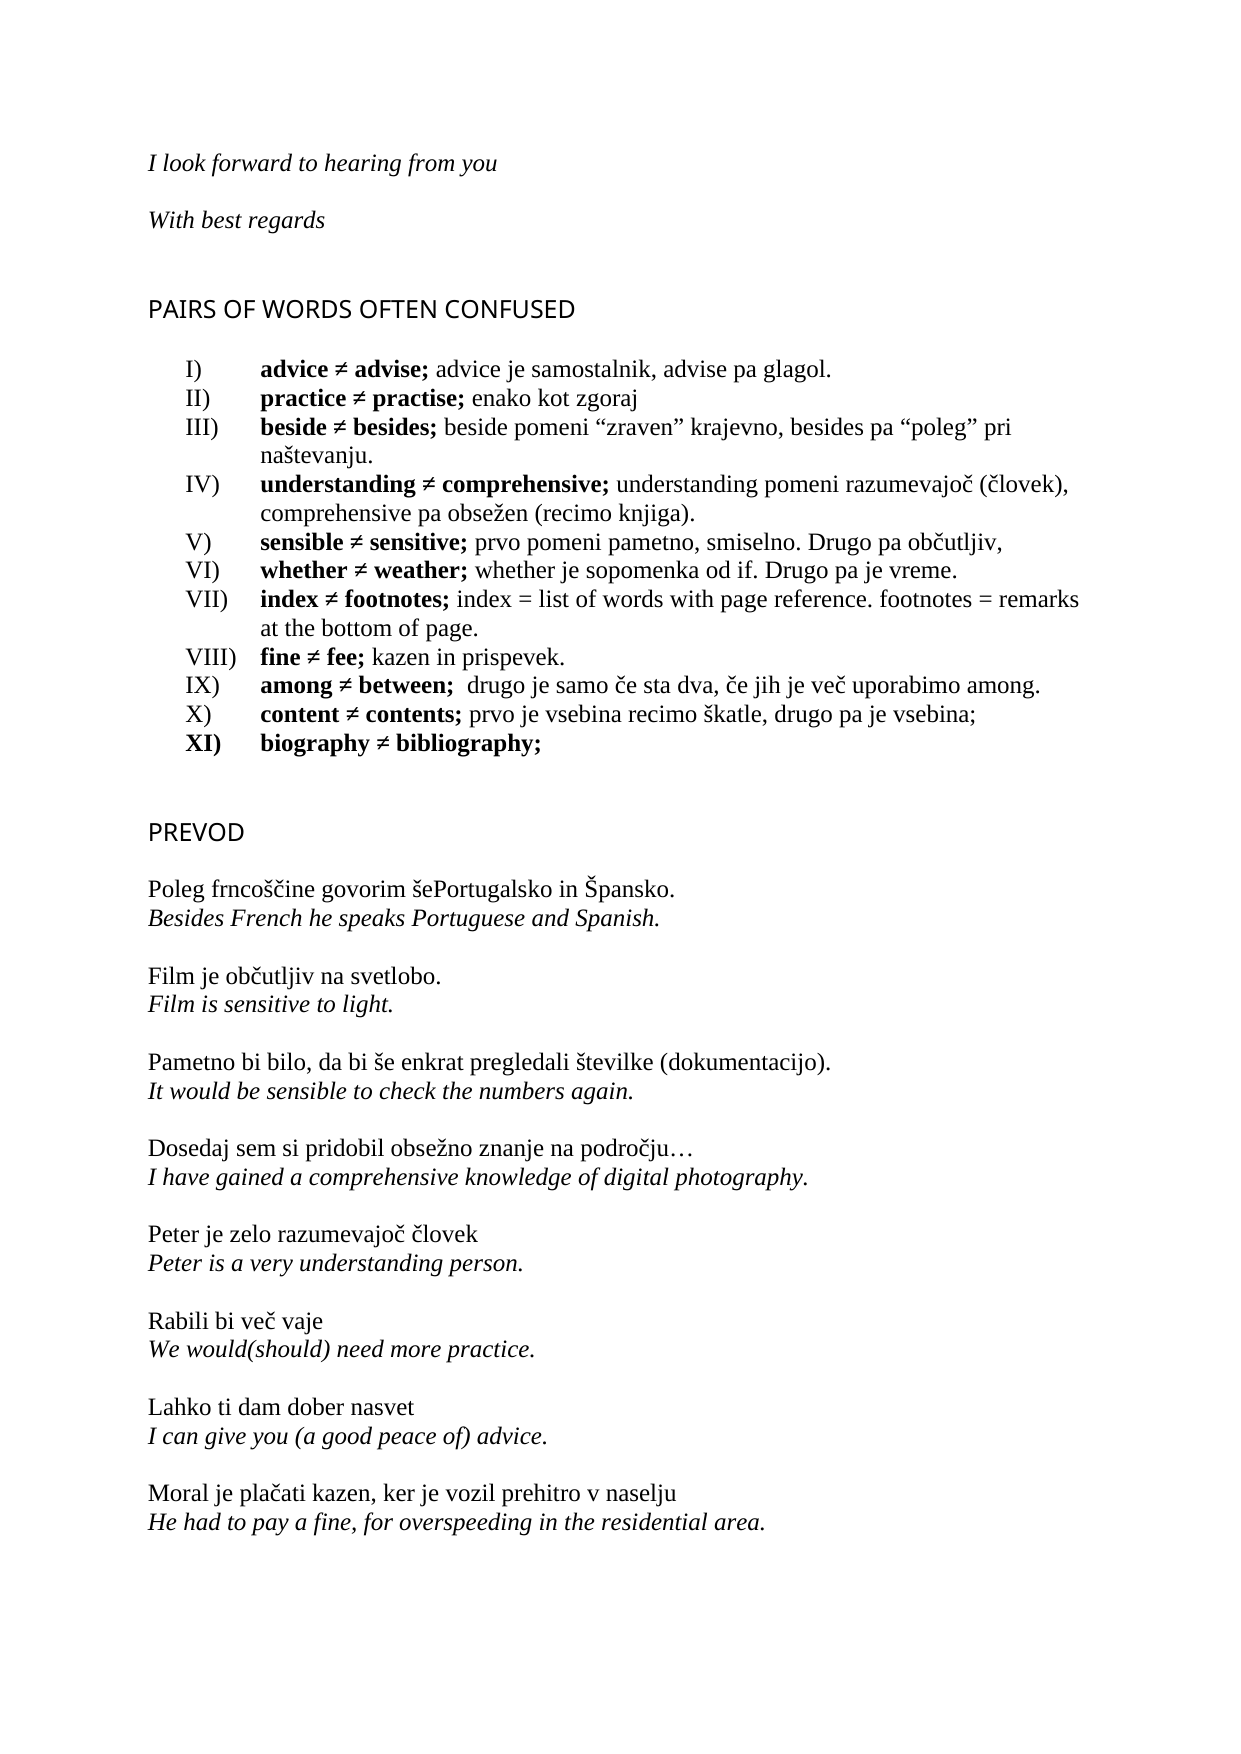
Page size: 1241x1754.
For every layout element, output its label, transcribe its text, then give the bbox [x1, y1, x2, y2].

text Moral je plačati kazen, ker je vozil prehitro v naselju [148, 1478, 1093, 1507]
text He had to pay a fine, for overspeeding in the residential area. [148, 1507, 1093, 1536]
list index ≠ footnotes; index = list of words with page reference. footnotes = remarks at the bottom of page. [185, 584, 1093, 642]
text Pametno bi bilo, da bi še enkrat pregledali številke (dokumentacijo). [148, 1047, 1093, 1076]
list content ≠ contents; prvo je vsebina recimo škatle, drugo pa je vsebina; [185, 699, 1093, 728]
list biography ≠ bibliography; [185, 728, 1093, 757]
text Peter je zelo razumevajoč človek [148, 1219, 1093, 1248]
list fine ≠ fee; kazen in prispevek. [185, 642, 1093, 670]
text I can give you (a good peace of) advice. [148, 1421, 1093, 1449]
text I look forward to hearing from you [148, 148, 1093, 176]
text We would(should) need more practice. [148, 1334, 1093, 1363]
text I have gained a comprehensive knowledge of digital photography. [148, 1162, 1093, 1191]
text Peter is a very understanding person. [148, 1248, 1093, 1277]
list practice ≠ practise; enako kot zgoraj [185, 383, 1093, 412]
text Besides French he speaks Portuguese and Spanish. [148, 903, 1093, 932]
list among ≠ between; drugo je samo če sta dva, če jih je več uporabimo among. [185, 670, 1093, 699]
text Poleg frncoščine govorim šePortugalsko in Špansko. [148, 874, 1093, 903]
list understanding ≠ comprehensive; understanding pomeni razumevajoč (človek), comprehensive pa obsežen (recimo knjiga). [185, 469, 1093, 527]
text Film is sensitive to light. [148, 989, 1093, 1018]
text With best regards [148, 205, 1093, 234]
text PREVOD [148, 814, 1093, 848]
text Rabili bi več vaje [148, 1306, 1093, 1334]
list sensible ≠ sensitive; prvo pomeni pametno, smiselno. Drugo pa občutljiv, [185, 527, 1093, 555]
list whether ≠ weather; whether je sopomenka od if. Drugo pa je vreme. [185, 555, 1093, 584]
text Lahko ti dam dober nasvet [148, 1392, 1093, 1421]
text Dosedaj sem si pridobil obsežno znanje na področju… [148, 1133, 1093, 1162]
text It would be sensible to check the numbers again. [148, 1076, 1093, 1104]
text Film je občutljiv na svetlobo. [148, 961, 1093, 989]
text PAIRS OF WORDS OFTEN CONFUSED [148, 291, 1093, 325]
list advice ≠ advise; advice je samostalnik, advise pa glagol. [185, 354, 1093, 383]
list beside ≠ besides; beside pomeni “zraven” krajevno, besides pa “poleg” pri naštevanju. [185, 412, 1093, 469]
